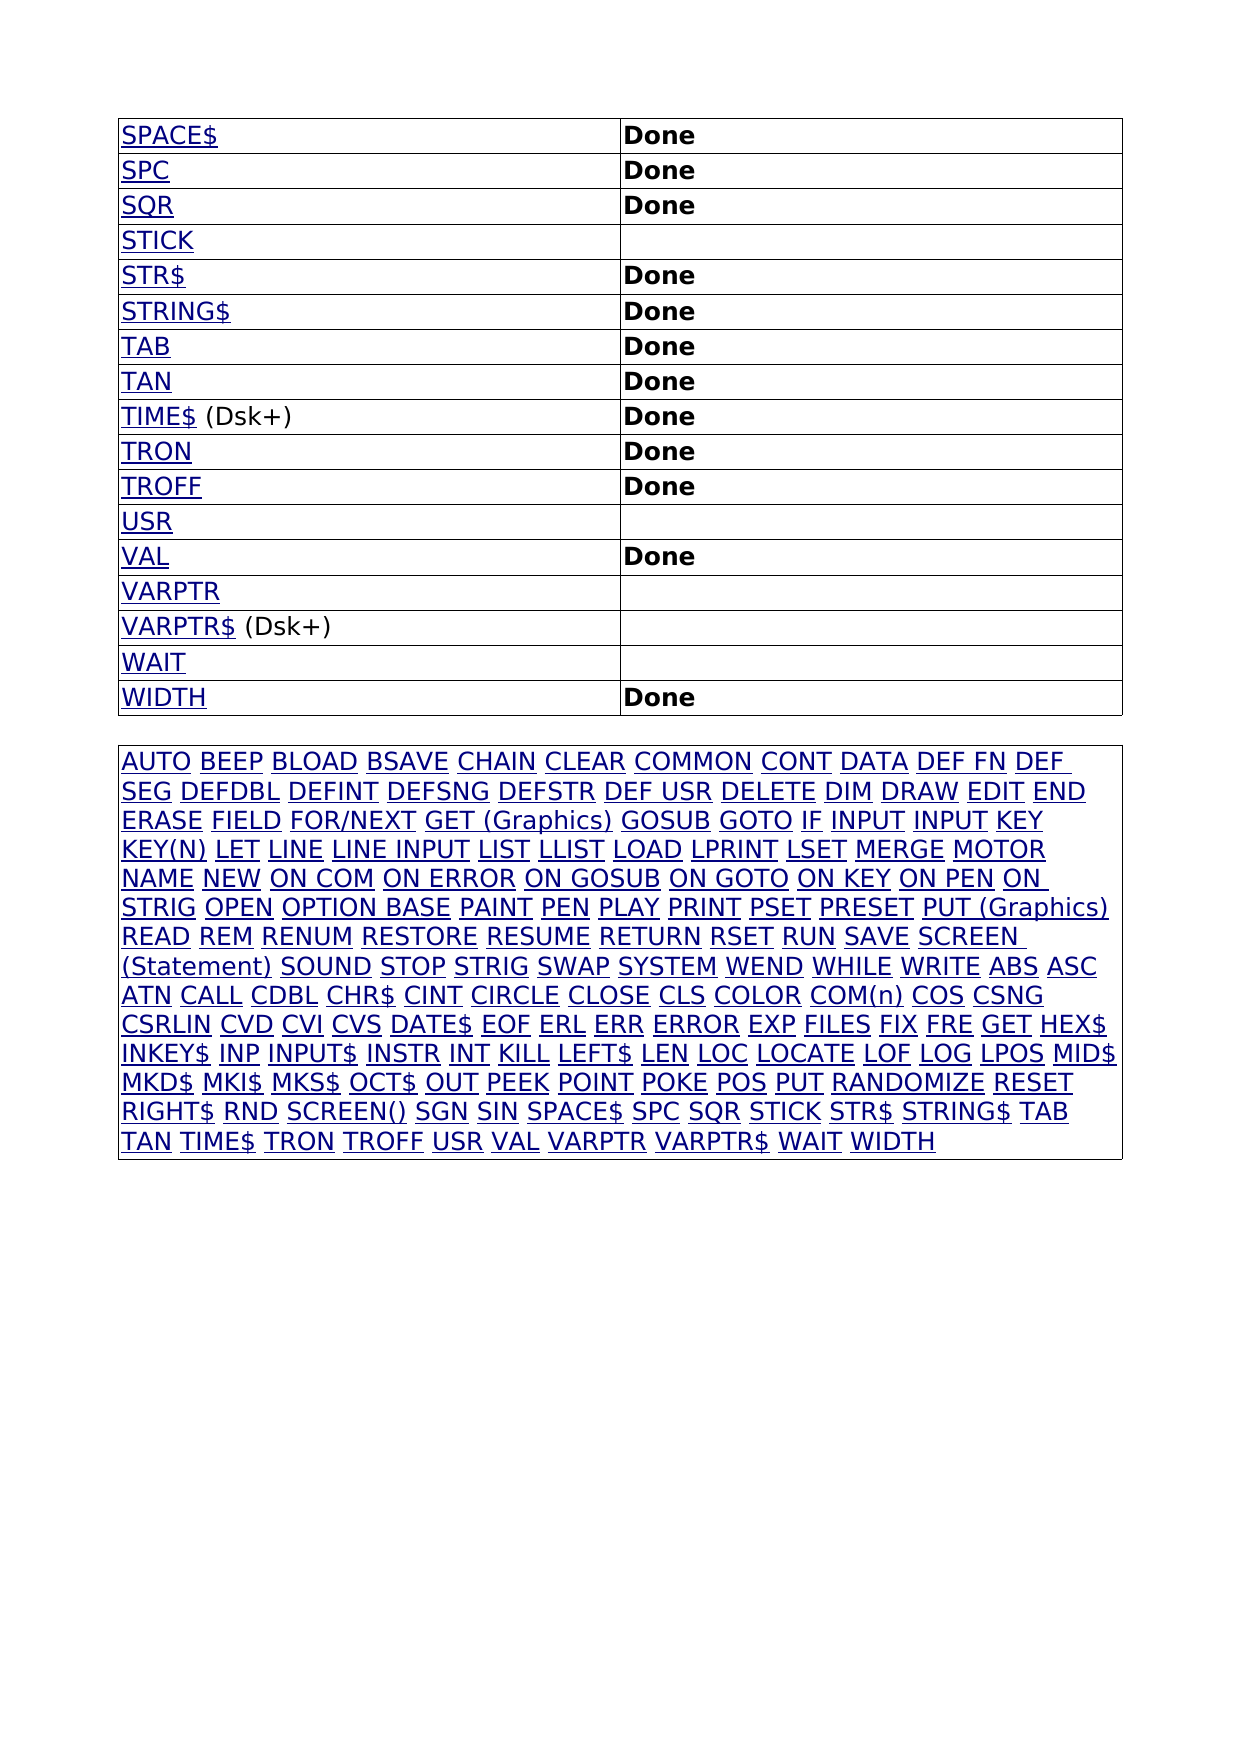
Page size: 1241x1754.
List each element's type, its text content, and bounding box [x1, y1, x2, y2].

table_cell Done [621, 540, 1122, 574]
table_cell [621, 225, 1122, 258]
table_header AUTO BEEP BLOAD BSAVE CHAIN CLEAR COMMON CONT DATA DEF FN DEF SEG DEFDBL DEFINT DEFSNG DEFSTR DEF USR DELETE DIM DRAW EDIT END ERASE FIELD FOR/NEXT GET (Graphics) GOSUB GOTO IF INPUT INPUT KEY KEY(N) LET LINE LINE INPUT LIST LLIST LOAD LPRINT LSET MERGE MOTOR NAME NEW ON COM ON ERROR ON GOSUB ON GOTO ON KEY ON PEN ON STRIG OPEN OPTION BASE PAINT PEN PLAY PRINT PSET PRESET PUT (Graphics) READ REM RENUM RESTORE RESUME RETURN RSET RUN SAVE SCREEN (Statement) SOUND STOP STRIG SWAP SYSTEM WEND WHILE WRITE ABS ASC ATN CALL CDBL CHR$ CINT CIRCLE CLOSE CLS COLOR COM(n) COS CSNG CSRLIN CVD CVI CVS DATE$ EOF ERL ERR ERROR EXP FILES FIX FRE GET HEX$ INKEY$ INP INPUT$ INSTR INT KILL LEFT$ LEN LOC LOCATE LOF LOG LPOS MID$ MKD$ MKI$ MKS$ OCT$ OUT PEEK POINT POKE POS PUT RANDOMIZE RESET RIGHT$ RND SCREEN() SGN SIN SPACE$ SPC SQR STICK STR$ STRING$ TAB TAN TIME$ TRON TROFF USR VAL VARPTR VARPTR$ WAIT WIDTH [119, 746, 1122, 1159]
table_cell Done [621, 365, 1122, 399]
table_cell Done [621, 295, 1122, 329]
table_cell [621, 505, 1122, 539]
table_cell Done [621, 470, 1122, 504]
table_cell Done [621, 330, 1122, 364]
table_cell SPC [119, 154, 620, 188]
table_cell STRING$ [119, 295, 620, 329]
table_cell WAIT [119, 646, 620, 680]
table_cell [621, 611, 1122, 645]
table_cell VAL [119, 540, 620, 574]
table_cell Done [621, 154, 1122, 188]
table_cell VARPTR [119, 576, 620, 609]
table_cell WIDTH [119, 681, 620, 715]
table_cell SPACE$ [119, 119, 620, 153]
table_cell Done [621, 435, 1122, 469]
table_cell SQR [119, 189, 620, 223]
table_cell Done [621, 260, 1122, 294]
table_cell Done [621, 119, 1122, 153]
table_cell [621, 576, 1122, 609]
table_cell USR [119, 505, 620, 539]
table_cell Done [621, 681, 1122, 715]
table_cell TAN [119, 365, 620, 399]
table_cell TROFF [119, 470, 620, 504]
table_cell STR$ [119, 260, 620, 294]
table_cell TAB [119, 330, 620, 364]
table_cell TIME$ (Dsk+) [119, 400, 620, 434]
table_cell Done [621, 189, 1122, 223]
table_cell Done [621, 400, 1122, 434]
table_cell STICK [119, 225, 620, 258]
table_cell [621, 646, 1122, 680]
table_cell VARPTR$ (Dsk+) [119, 611, 620, 645]
table_cell TRON [119, 435, 620, 469]
